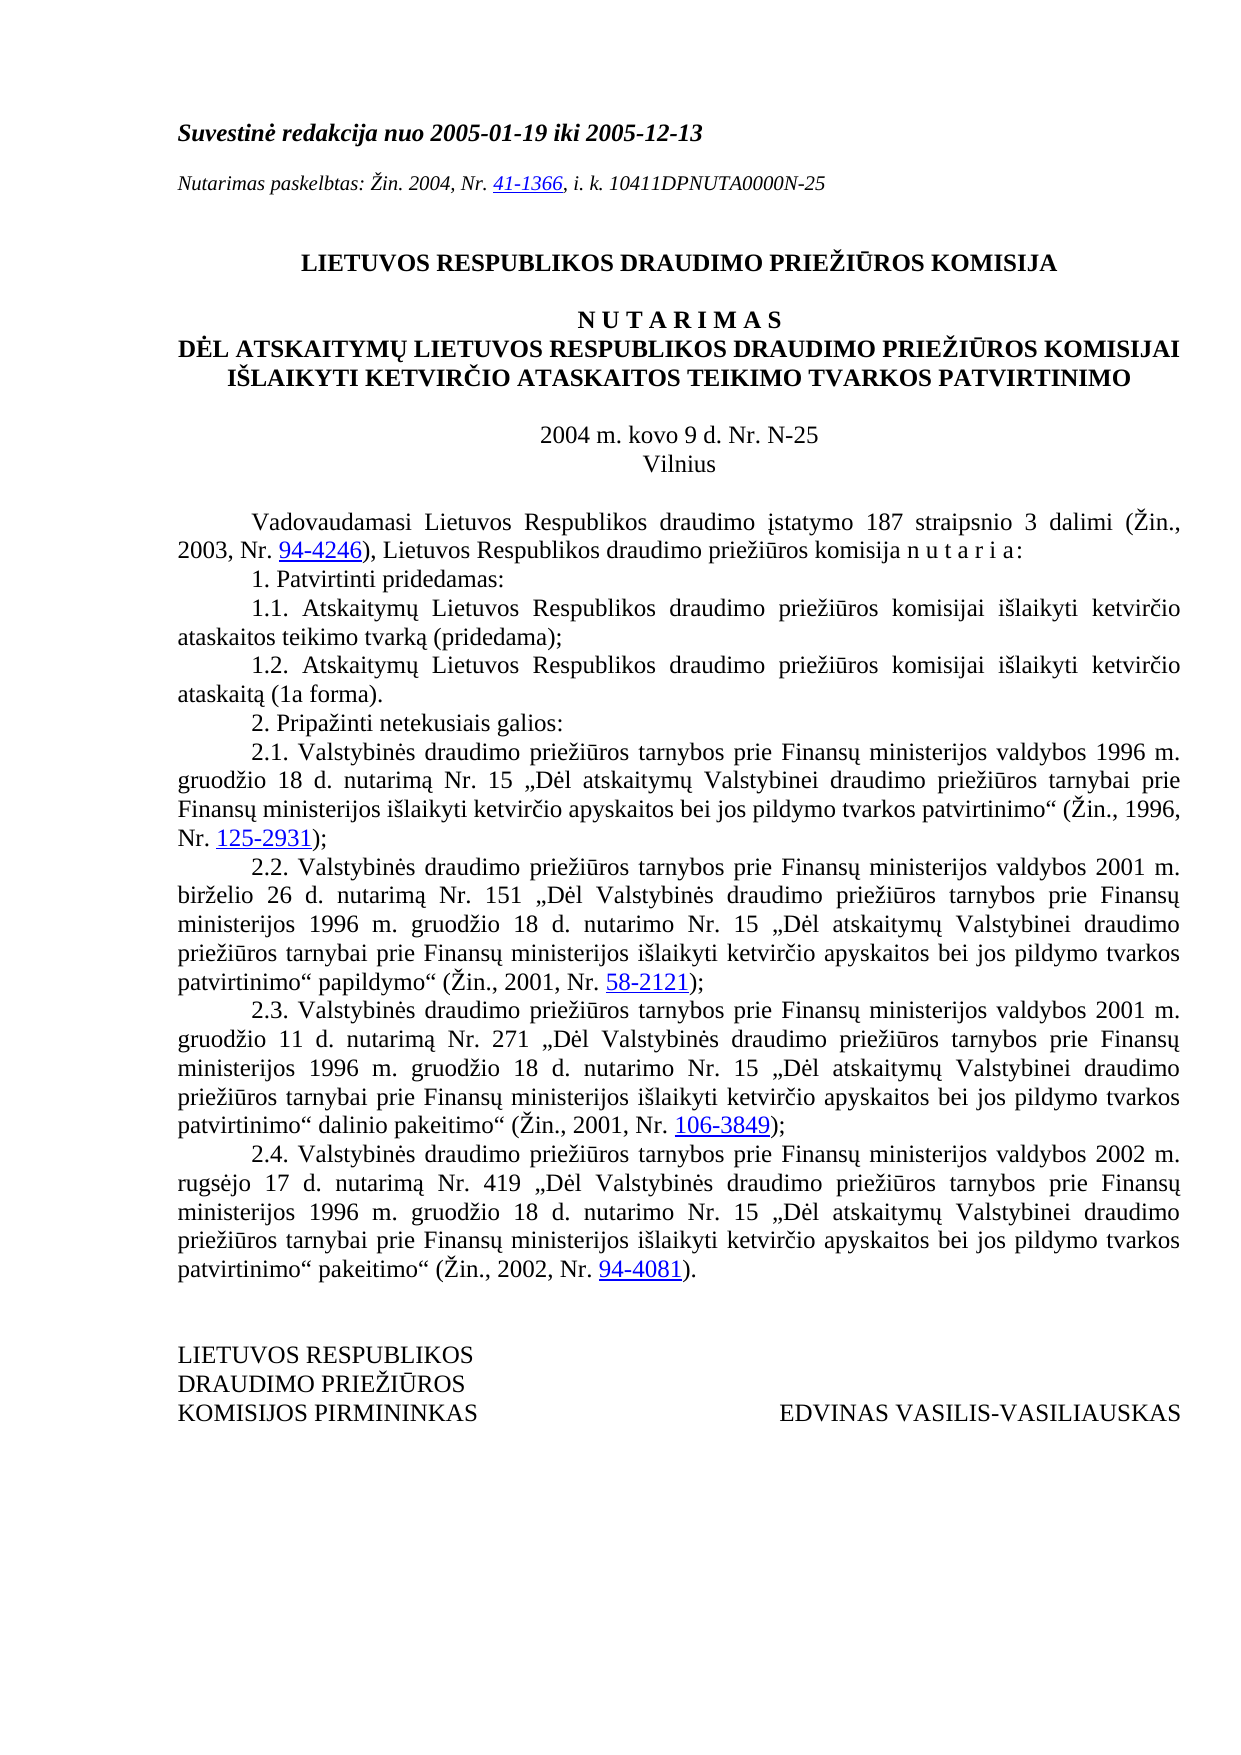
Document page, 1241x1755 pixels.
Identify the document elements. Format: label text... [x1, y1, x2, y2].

text 1.2. Atskaitymų Lietuvos Respublikos draudimo priežiūros komisijai išlaikyti ketvirčio ataskaitą (1a forma). [177, 650, 1181, 708]
text 2.2. Valstybinės draudimo priežiūros tarnybos prie Finansų ministerijos valdybos 2001 m. birželio 26 d. nutarimą Nr. 151 „Dėl Valstybinės draudimo priežiūros tarnybos prie Finansų ministerijos 1996 m. gruodžio 18 d. nutarimo Nr. 15 „Dėl atskaitymų Valstybinei draudimo priežiūros tarnybai prie Finansų ministerijos išlaikyti ketvirčio apyskaitos bei jos pildymo tvarkos patvirtinimo“ papildymo“ (Žin., 2001, Nr. 58-2121); [177, 852, 1181, 995]
text 2004 m. kovo 9 d. Nr. N-25 [177, 420, 1181, 449]
text 2.3. Valstybinės draudimo priežiūros tarnybos prie Finansų ministerijos valdybos 2001 m. gruodžio 11 d. nutarimą Nr. 271 „Dėl Valstybinės draudimo priežiūros tarnybos prie Finansų ministerijos 1996 m. gruodžio 18 d. nutarimo Nr. 15 „Dėl atskaitymų Valstybinei draudimo priežiūros tarnybai prie Finansų ministerijos išlaikyti ketvirčio apyskaitos bei jos pildymo tvarkos patvirtinimo“ dalinio pakeitimo“ (Žin., 2001, Nr. 106-3849); [177, 995, 1181, 1139]
text DĖL ATSKAITYMŲ LIETUVOS RESPUBLIKOS DRAUDIMO PRIEŽIŪROS KOMISIJAI IŠLAIKYTI KETVIRČIO ATASKAITOS TEIKIMO TVARKOS PATVIRTINIMO [177, 334, 1181, 392]
text 1. Patvirtinti pridedamas: [177, 564, 1181, 593]
text Suvestinė redakcija nuo 2005-01-19 iki 2005-12-13 [177, 118, 1181, 147]
text Nutarimas paskelbtas: Žin. 2004, Nr. 41-1366, i. k. 10411DPNUTA0000N-25 [177, 171, 1181, 195]
text 1.1. Atskaitymų Lietuvos Respublikos draudimo priežiūros komisijai išlaikyti ketvirčio ataskaitos teikimo tvarką (pridedama); [177, 593, 1181, 650]
text 2.4. Valstybinės draudimo priežiūros tarnybos prie Finansų ministerijos valdybos 2002 m. rugsėjo 17 d. nutarimą Nr. 419 „Dėl Valstybinės draudimo priežiūros tarnybos prie Finansų ministerijos 1996 m. gruodžio 18 d. nutarimo Nr. 15 „Dėl atskaitymų Valstybinei draudimo priežiūros tarnybai prie Finansų ministerijos išlaikyti ketvirčio apyskaitos bei jos pildymo tvarkos patvirtinimo“ pakeitimo“ (Žin., 2002, Nr. 94-4081). [177, 1139, 1181, 1283]
text 2.1. Valstybinės draudimo priežiūros tarnybos prie Finansų ministerijos valdybos 1996 m. gruodžio 18 d. nutarimą Nr. 15 „Dėl atskaitymų Valstybinei draudimo priežiūros tarnybai prie Finansų ministerijos išlaikyti ketvirčio apyskaitos bei jos pildymo tvarkos patvirtinimo“ (Žin., 1996, Nr. 125-2931); [177, 737, 1181, 852]
text LIETUVOS RESPUBLIKOS [177, 1340, 1181, 1369]
text DRAUDIMO PRIEŽIŪROS [177, 1369, 1181, 1398]
text 2. Pripažinti netekusiais galios: [177, 708, 1181, 737]
text KOMISIJOS PIRMININKAS EDVINAS VASILIS-VASILIAUSKAS [177, 1398, 1181, 1427]
text N U T A R I M A S [177, 305, 1181, 334]
text LIETUVOS RESPUBLIKOS DRAUDIMO PRIEŽIŪROS KOMISIJA [177, 248, 1181, 277]
text Vilnius [177, 449, 1181, 478]
text Vadovaudamasi Lietuvos Respublikos draudimo įstatymo 187 straipsnio 3 dalimi (Žin., 2003, Nr. 94-4246), Lietuvos Respublikos draudimo priežiūros komisija nutaria: [177, 507, 1181, 564]
